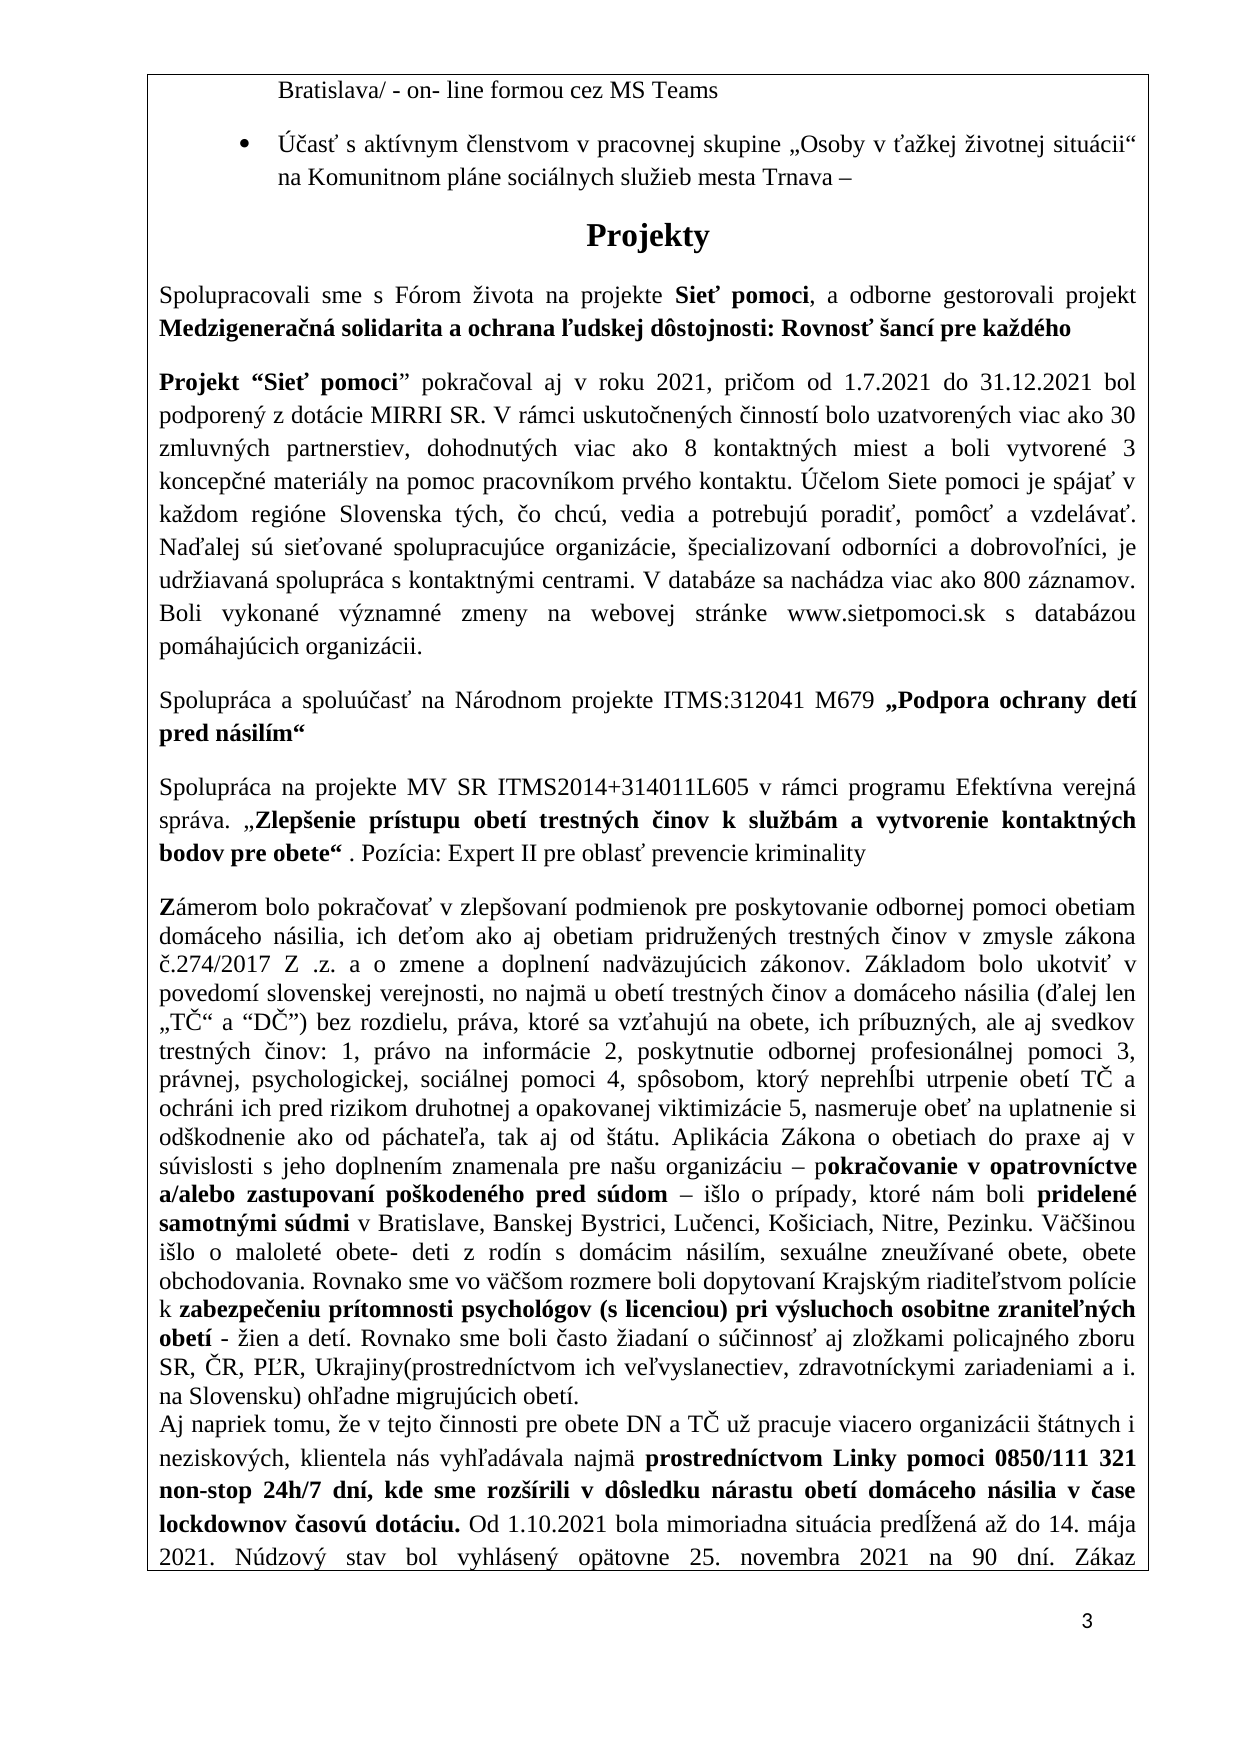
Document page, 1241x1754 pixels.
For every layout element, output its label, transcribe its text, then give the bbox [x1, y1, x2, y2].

table_cell Bratislava/ - on- line formou cez MS Teams Účasť s aktívnym členstvom v pracovnej skupine „Osoby v ťažkej životnej situácii“ na Komunitnom pláne sociálnych služieb mesta Trnava – Projekty Spolupracovali sme s Fórom života na projekte Sieť pomoci, a odborne gestorovali projekt Medzigeneračná solidarita a ochrana ľudskej dôstojnosti: Rovnosť šancí pre každého Projekt “Sieť pomoci” pokračoval aj v roku 2021, pričom od 1.7.2021 do 31.12.2021 bol podporený z dotácie MIRRI SR. V rámci uskutočnených činností bolo uzatvorených viac ako 30 zmluvných partnerstiev, dohodnutých viac ako 8 kontaktných miest a boli vytvorené 3 koncepčné materiály na pomoc pracovníkom prvého kontaktu. Účelom Siete pomoci je spájať v každom regióne Slovenska tých, čo chcú, vedia a potrebujú poradiť, pomôcť a vzdelávať. Naďalej sú sieťované spolupracujúce organizácie, špecializovaní odborníci a dobrovoľníci, je udržiavaná spolupráca s kontaktnými centrami. V databáze sa nachádza viac ako 800 záznamov. Boli vykonané významné zmeny na webovej stránke www.sietpomoci.sk s databázou pomáhajúcich organizácii. Spolupráca a spoluúčasť na Národnom projekte ITMS:312041 M679 „Podpora ochrany detí pred násilím“ Spolupráca na projekte MV SR ITMS2014+314011L605 v rámci programu Efektívna verejná správa. „Zlepšenie prístupu obetí trestných činov k službám a vytvorenie kontaktných bodov pre obete“ . Pozícia: Expert II pre oblasť prevencie kriminality Zámerom bolo pokračovať v zlepšovaní podmienok pre poskytovanie odbornej pomoci obetiam domáceho násilia, ich deťom ako aj obetiam pridružených trestných činov v zmysle zákona č.274/2017 Z .z. a o zmene a doplnení nadväzujúcich zákonov. Základom bolo ukotviť v povedomí slovenskej verejnosti, no najmä u obetí trestných činov a domáceho násilia (ďalej len „TČ“ a “DČ”) bez rozdielu, práva, ktoré sa vzťahujú na obete, ich príbuzných, ale aj svedkov trestných činov: 1, právo na informácie 2, poskytnutie odbornej profesionálnej pomoci 3, právnej, psychologickej, sociálnej pomoci 4, spôsobom, ktorý neprehĺbi utrpenie obetí TČ a ochráni ich pred rizikom druhotnej a opakovanej viktimizácie 5, nasmeruje obeť na uplatnenie si odškodnenie ako od páchateľa, tak aj od štátu. Aplikácia Zákona o obetiach do praxe aj v súvislosti s jeho doplnením znamenala pre našu organizáciu – pokračovanie v opatrovníctve a/alebo zastupovaní poškodeného pred súdom – išlo o prípady, ktoré nám boli pridelené samotnými súdmi v Bratislave, Banskej Bystrici, Lučenci, Košiciach, Nitre, Pezinku. Väčšinou išlo o maloleté obete- deti z rodín s domácim násilím, sexuálne zneužívané obete, obete obchodovania. Rovnako sme vo väčšom rozmere boli dopytovaní Krajským riaditeľstvom polície k zabezpečeniu prítomnosti psychológov (s licenciou) pri výsluchoch osobitne zraniteľných obetí - žien a detí. Rovnako sme boli často žiadaní o súčinnosť aj zložkami policajného zboru SR, ČR, PĽR, Ukrajiny(prostredníctvom ich veľvyslanectiev, zdravotníckymi zariadeniami a i. na Slovensku) ohľadne migrujúcich obetí. Aj napriek tomu, že v tejto činnosti pre obete DN a TČ už pracuje viacero organizácii štátnych i neziskových, klientela nás vyhľadávala najmä prostredníctvom Linky pomoci 0850/111 321 non-stop 24h/7 dní, kde sme rozšírili v dôsledku nárastu obetí domáceho násilia v čase lockdownov časovú dotáciu. Od 1.10.2021 bola mimoriadna situácia predĺžená až do 14. mája 2021. Núdzový stav bol vyhlásený opätovne 25. novembra 2021 na 90 dní. Zákaz [148, 75, 1148, 1570]
